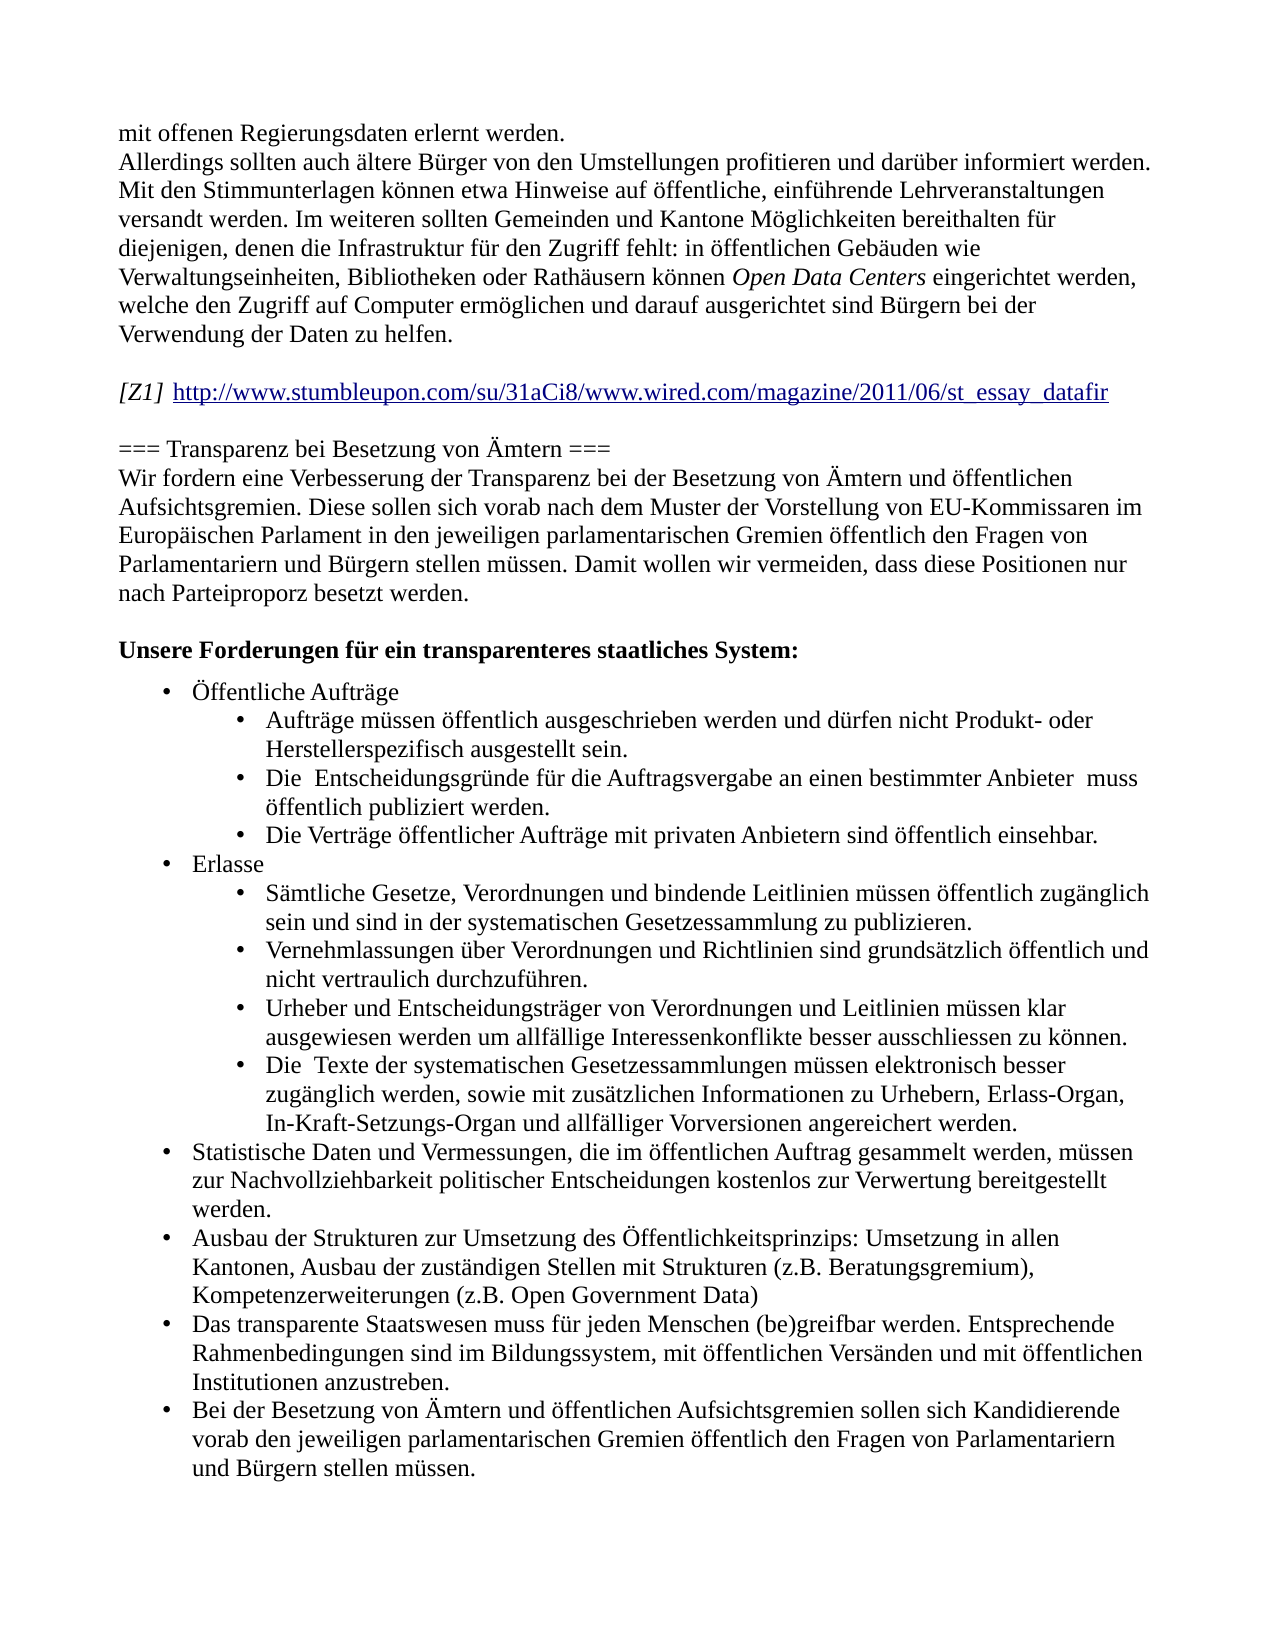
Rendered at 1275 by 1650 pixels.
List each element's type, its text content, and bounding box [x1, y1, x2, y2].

text mit offenen Regierungsdaten erlernt werden. Allerdings sollten auch ältere Bürger von den Umstellungen profitieren und darüber informiert werden. Mit den Stimmunterlagen können etwa Hinweise auf öffentliche, einführende Lehrveranstaltungen versandt werden. Im weiteren sollten Gemeinden und Kantone Möglichkeiten bereithalten für diejenigen, denen die Infrastruktur für den Zugriff fehlt: in öffentlichen Gebäuden wie Verwaltungseinheiten, Bibliotheken oder Rathäusern können Open Data Centers eingerichtet werden, welche den Zugriff auf Computer ermöglichen und darauf ausgerichtet sind Bürgern bei der Verwendung der Daten zu helfen. [Z1] http://www.stumbleupon.com/su/31aCi8/www.wired.com/magazine/2011/06/st_essay_datafir === Transparenz bei Besetzung von Ämtern === Wir fordern eine Verbesserung der Transparenz bei der Besetzung von Ämtern und öffentlichen Aufsichtsgremien. Diese sollen sich vorab nach dem Muster der Vorstellung von EU-Kommissaren im Europäischen Parlament in den jeweiligen parlamentarischen Gremien öffentlich den Fragen von Parlamentariern und Bürgern stellen müssen. Damit wollen wir vermeiden, dass diese Positionen nur nach Parteiproporz besetzt werden. Unsere Forderungen für ein transparenteres staatliches System: [118, 118, 1157, 664]
list Die Entscheidungsgründe für die Auftragsvergabe an einen bestimmter Anbieter muss öffentlich publiziert werden. [236, 763, 1157, 821]
list Die Texte der systematischen Gesetzessammlungen müssen elektronisch besser zugänglich werden, sowie mit zusätzlichen Informationen zu Urhebern, Erlass-Organ, In-Kraft-Setzungs-Organ und allfälliger Vorversionen angereichert werden. [236, 1051, 1157, 1137]
list Die Verträge öffentlicher Aufträge mit privaten Anbietern sind öffentlich einsehbar. [236, 821, 1157, 849]
list Erlasse [162, 849, 1157, 878]
list Statistische Daten und Vermessungen, die im öffentlichen Auftrag gesammelt werden, müssen zur Nachvollziehbarkeit politischer Entscheidungen kostenlos zur Verwertung bereitgestellt werden. [162, 1137, 1157, 1223]
list Ausbau der Strukturen zur Umsetzung des Öffentlichkeitsprinzips: Umsetzung in allen Kantonen, Ausbau der zuständigen Stellen mit Strukturen (z.B. Beratungsgremium), Kompetenzerweiterungen (z.B. Open Government Data) [162, 1223, 1157, 1309]
list Sämtliche Gesetze, Verordnungen und bindende Leitlinien müssen öffentlich zugänglich sein und sind in der systematischen Gesetzessammlung zu publizieren. [236, 878, 1157, 936]
list Aufträge müssen öffentlich ausgeschrieben werden und dürfen nicht Produkt- oder Herstellerspezifisch ausgestellt sein. [236, 706, 1157, 763]
list Öffentliche Aufträge [162, 677, 1157, 706]
list Das transparente Staatswesen muss für jeden Menschen (be)greifbar werden. Entsprechende Rahmenbedingungen sind im Bildungssystem, mit öffentlichen Versänden und mit öffentlichen Institutionen anzustreben. [162, 1309, 1157, 1396]
list Bei der Besetzung von Ämtern und öffentlichen Aufsichtsgremien sollen sich Kandidierende vorab den jeweiligen parlamentarischen Gremien öffentlich den Fragen von Parlamentariern und Bürgern stellen müssen. [162, 1396, 1157, 1482]
list Urheber und Entscheidungsträger von Verordnungen und Leitlinien müssen klar ausgewiesen werden um allfällige Interessenkonflikte besser ausschliessen zu können. [236, 993, 1157, 1051]
list Vernehmlassungen über Verordnungen und Richtlinien sind grundsätzlich öffentlich und nicht vertraulich durchzuführen. [236, 936, 1157, 993]
